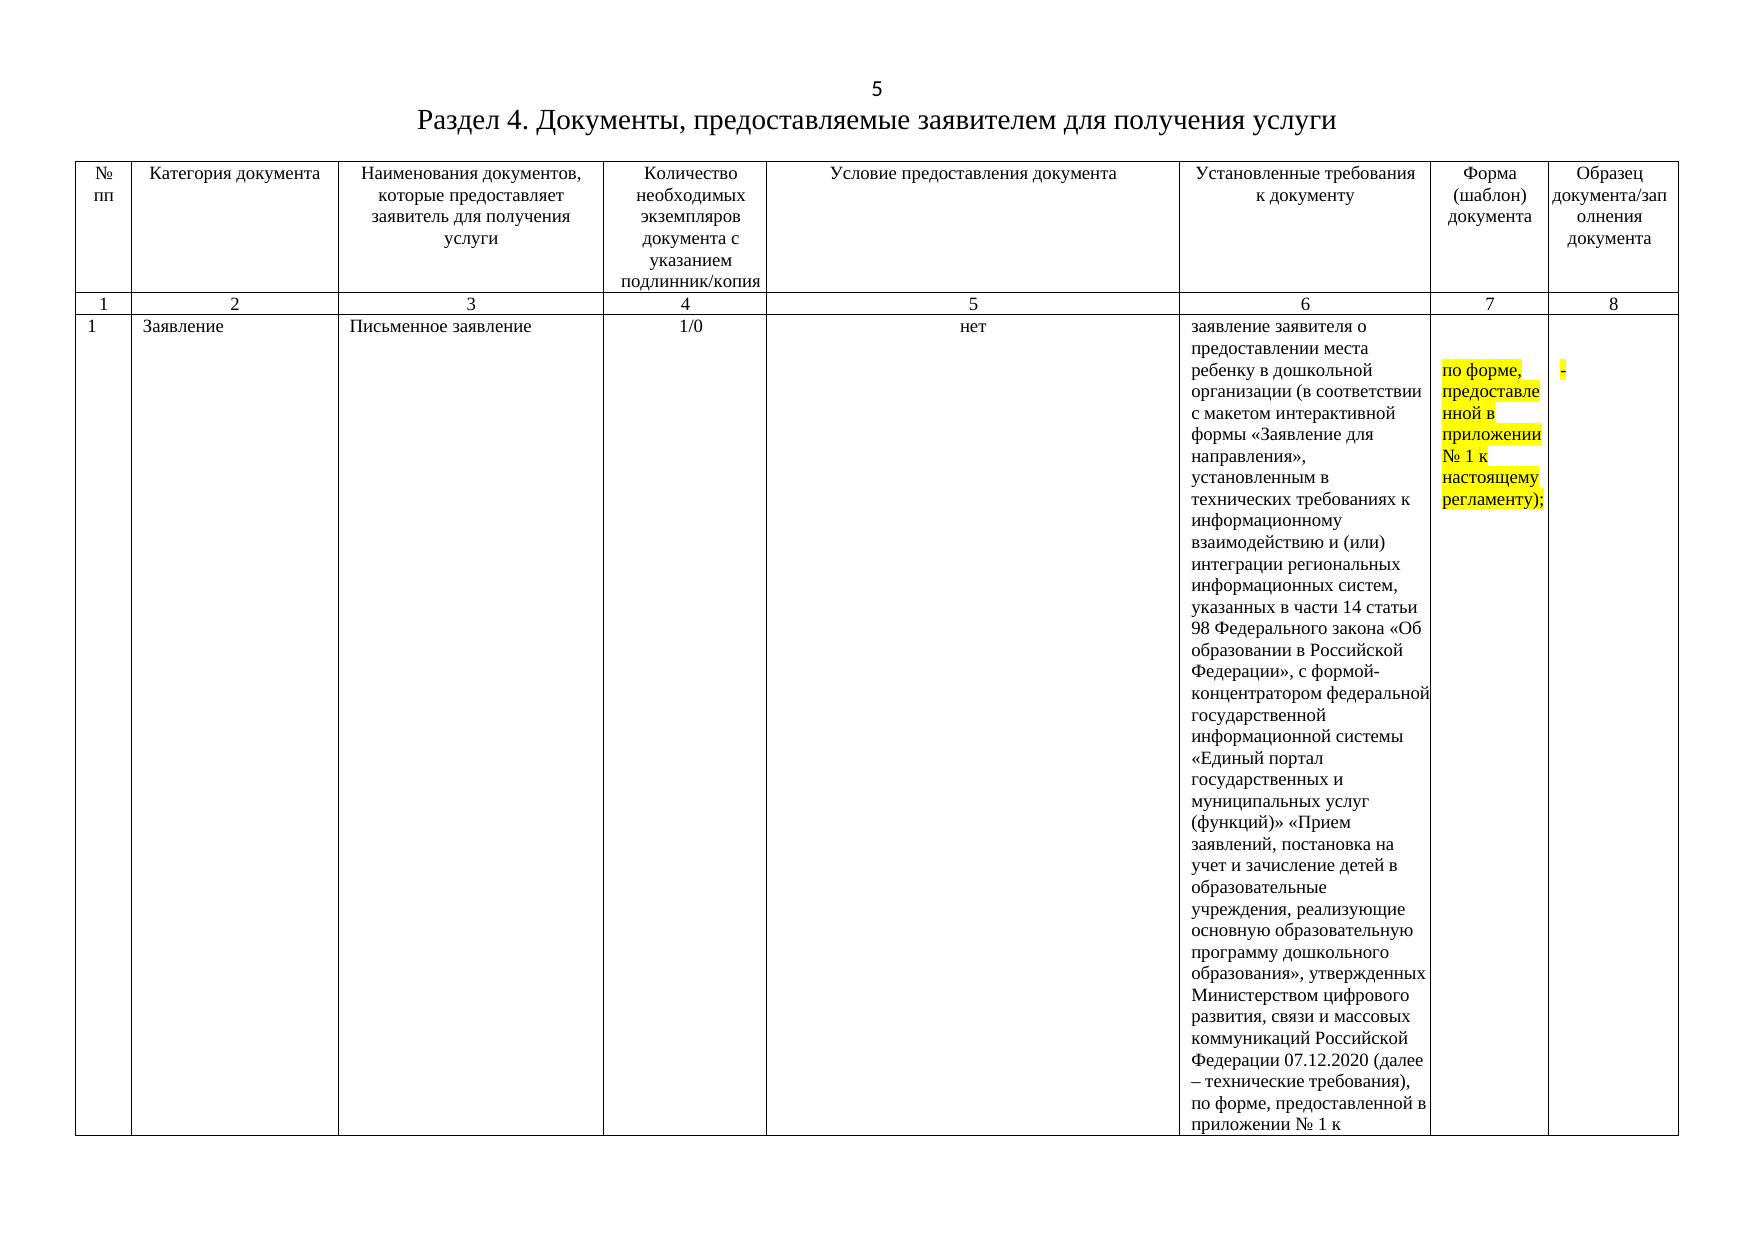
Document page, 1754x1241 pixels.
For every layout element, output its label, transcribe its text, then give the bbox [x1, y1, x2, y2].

table_cell 7 [1431, 293, 1548, 314]
table_header Установленные требования к документу [1180, 162, 1430, 292]
table_header № пп [76, 162, 131, 292]
table_cell 4 [604, 293, 766, 314]
table_cell 8 [1549, 293, 1678, 314]
table_header Форма (шаблон) документа [1431, 162, 1548, 292]
table_header Наименования документов, которые предоставляет заявитель для получения услуги [339, 162, 603, 292]
table_header Количество необходимых экземпляров документа с указанием подлинник/копия [604, 162, 766, 292]
table_cell 6 [1180, 293, 1430, 314]
table_cell 1 [76, 293, 131, 314]
table_cell 1 [76, 315, 131, 1135]
table_header Категория документа [132, 162, 338, 292]
table_cell по форме, предоставленной в приложении № 1 к настоящему регламенту); [1431, 315, 1548, 1135]
table_cell 3 [339, 293, 603, 314]
table_cell Заявление [132, 315, 338, 1135]
table_cell 1/0 [604, 315, 766, 1135]
text Раздел 4. Документы, предоставляемые заявителем для получения услуги [89, 102, 1665, 135]
table_cell 5 [767, 293, 1179, 314]
table_cell - [1549, 315, 1678, 1135]
table_header Образец документа/заполнения документа [1549, 162, 1678, 292]
table_cell Письменное заявление [339, 315, 603, 1135]
table_cell заявление заявителя о предоставлении места ребенку в дошкольной организации (в соответствии с макетом интерактивной формы «Заявление для направления», установленным в технических требованиях к информационному взаимодействию и (или) интеграции региональных информационных систем, указанных в части 14 статьи 98 Федерального закона «Об образовании в Российской Федерации», с формой-концентратором федеральной государственной информационной системы «Единый портал государственных и муниципальных услуг (функций)» «Прием заявлений, постановка на учет и зачисление детей в образовательные учреждения, реализующие основную образовательную программу дошкольного образования», утвержденных Министерством цифрового развития, связи и массовых коммуникаций Российской Федерации 07.12.2020 (далее – технические требования), по форме, предоставленной в приложении № 1 к [1180, 315, 1430, 1135]
table_cell нет [767, 315, 1179, 1135]
table_header Условие предоставления документа [767, 162, 1179, 292]
table_cell 2 [132, 293, 338, 314]
